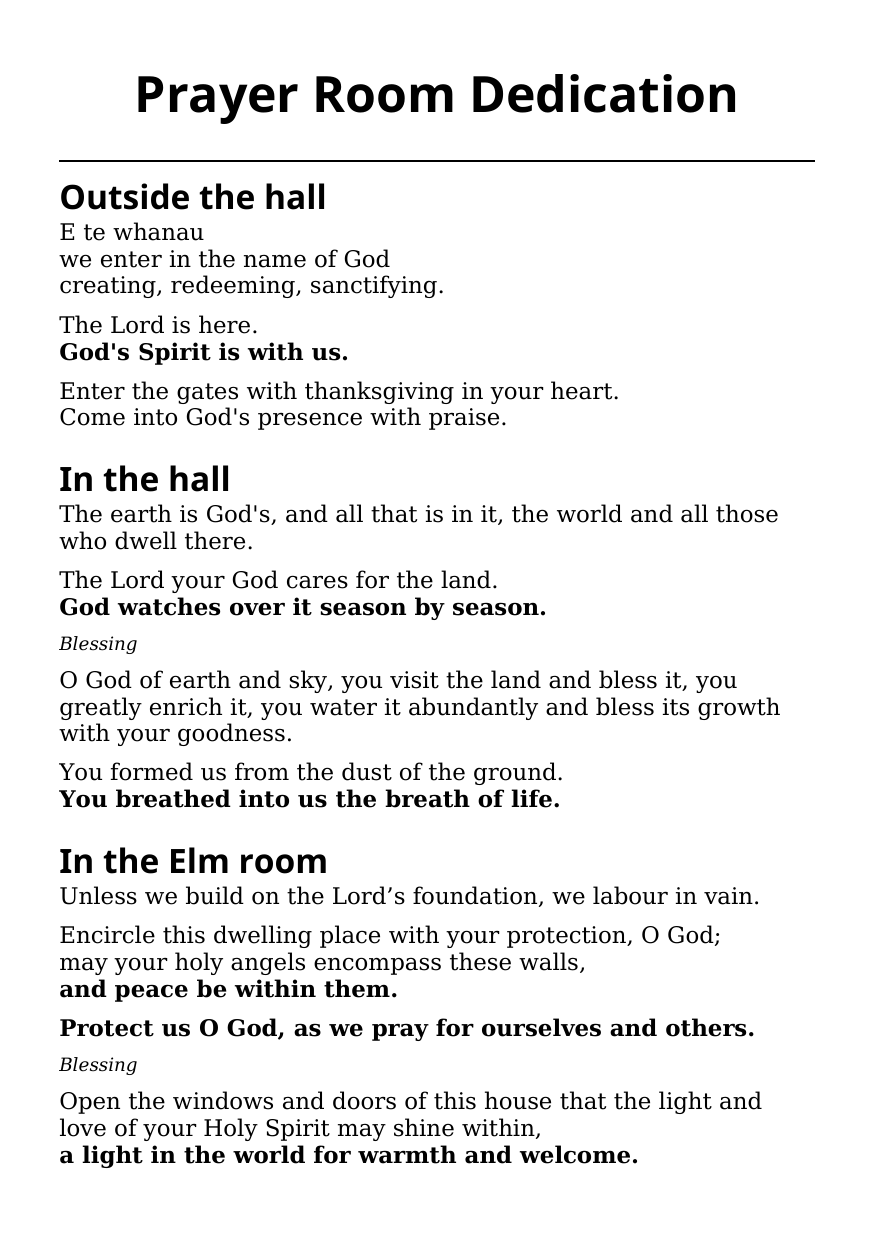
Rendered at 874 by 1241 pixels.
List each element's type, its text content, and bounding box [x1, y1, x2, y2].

text Protect us O God, as we pray for ourselves and others. [59, 1015, 815, 1042]
text Open the windows and doors of this house that the light and love of your Holy Spirit may shine within, a light in the world for warmth and welcome. [59, 1088, 815, 1168]
text The Lord is here. God's Spirit is with us. [59, 312, 815, 365]
title Prayer Room Dedication [59, 59, 815, 127]
text Enter the gates with thanksgiving in your heart. Come into God's presence with praise. [59, 378, 815, 431]
text You formed us from the dust of the ground. You breathed into us the breath of life. [59, 759, 815, 813]
subtitle Outside the hall [59, 174, 815, 219]
text O God of earth and sky, you visit the land and bless it, you greatly enrich it, you water it abundantly and bless its growth with your goodness. [59, 667, 815, 747]
text The Lord your God cares for the land. God watches over it season by season. [59, 567, 815, 621]
text and peace be within them. [59, 976, 815, 1002]
subtitle In the Elm room [59, 837, 815, 883]
text Blessing [59, 633, 815, 654]
text The earth is God's, and all that is in it, the world and all those who dwell there. [59, 501, 815, 554]
text Blessing [59, 1054, 815, 1076]
text Encircle this dwelling place with your protection, O God; may your holy angels encompass these walls, [59, 922, 815, 976]
text Unless we build on the Lord’s foundation, we labour in vain. [59, 883, 815, 910]
subtitle In the hall [59, 456, 815, 501]
text E te whanau we enter in the name of God creating, redeeming, sanctifying. [59, 219, 815, 299]
